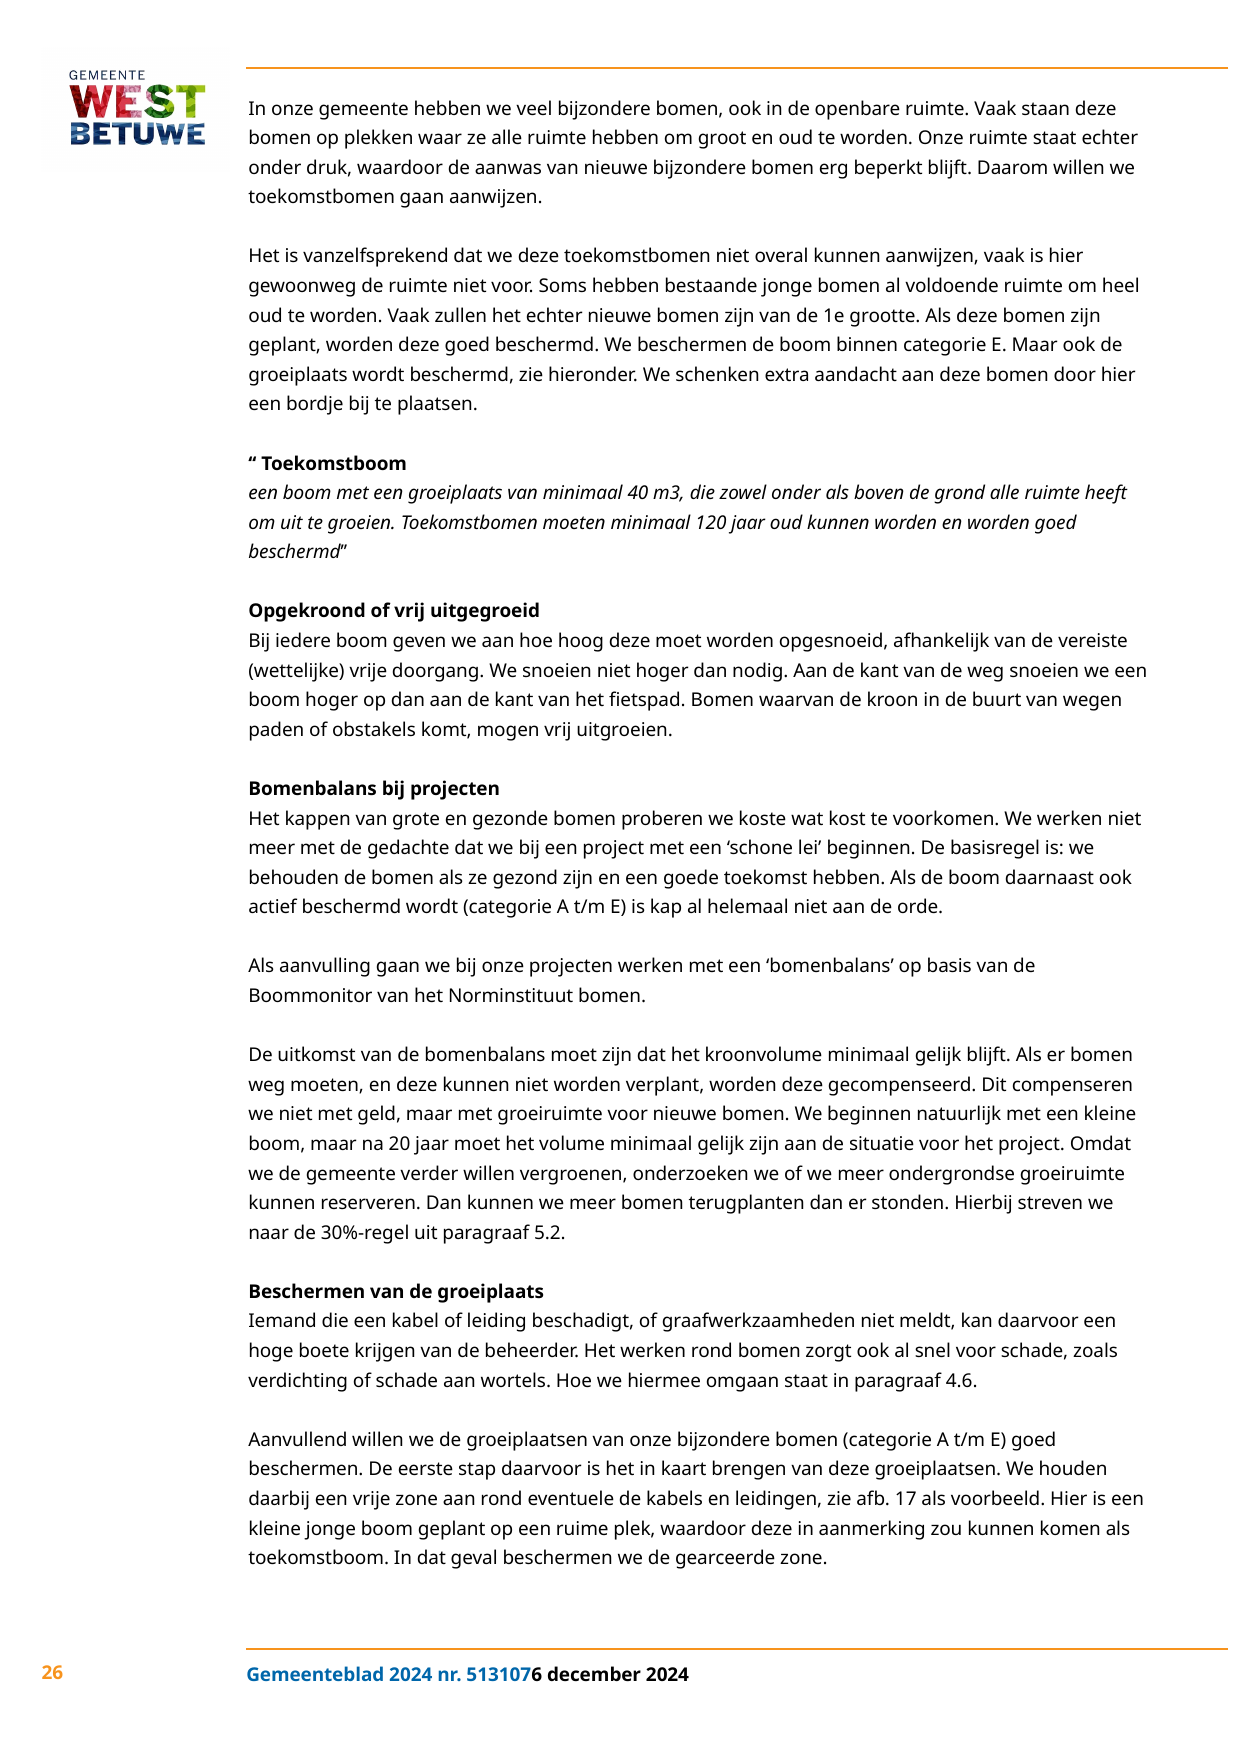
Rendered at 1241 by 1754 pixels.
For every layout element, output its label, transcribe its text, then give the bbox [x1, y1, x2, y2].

text Iemand die een kabel of leiding beschadigt, of graafwerkzaamheden niet meldt, kan daarvoor een hoge boete krijgen van de beheerder. Het werken rond bomen zorgt ook al snel voor schade, zoals verdichting of schade aan wortels. Hoe we hiermee omgaan staat in paragraaf 4.6. [248, 1308, 1152, 1393]
text Beschermen van de groeiplaats [248, 1278, 1152, 1304]
text ‘‘ Toekomstboom [248, 450, 1152, 476]
text Bomenbalans bij projecten [248, 775, 1152, 801]
text een boom met een groeiplaats van minimaal 40 m3, die zowel onder als boven de grond alle ruimte heeft om uit te groeien. Toekomstbomen moeten minimaal 120 jaar oud kunnen worden en worden goed beschermd’’ [248, 479, 1152, 564]
text Als aanvulling gaan we bij onze projecten werken met een ‘bomenbalans’ op basis van de Boommonitor van het Norminstituut bomen. [248, 953, 1152, 1008]
text In onze gemeente hebben we veel bijzondere bomen, ook in de openbare ruimte. Vaak staan deze bomen op plekken waar ze alle ruimte hebben om groot en oud te worden. Onze ruimte staat echter onder druk, waardoor de aanwas van nieuwe bijzondere bomen erg beperkt blijft. Daarom willen we toekomstbomen gaan aanwijzen. [248, 95, 1152, 209]
text Opgekroond of vrij uitgegroeid [248, 598, 1152, 623]
text Aanvullend willen we de groeiplaatsen van onze bijzondere bomen (categorie A t/m E) goed beschermen. De eerste stap daarvoor is het in kaart brengen van deze groeiplaatsen. We houden daarbij een vrije zone aan rond eventuele de kabels en leidingen, zie afb. 17 als voorbeeld. Hier is een kleine jonge boom geplant op een ruime plek, waardoor deze in aanmerking zou kunnen komen als toekomstboom. In dat geval beschermen we de gearceerde zone. [248, 1426, 1152, 1570]
text Het kappen van grote en gezonde bomen proberen we koste wat kost te voorkomen. We werken niet meer met de gedachte dat we bij een project met een ‘schone lei’ beginnen. De basisregel is: we behouden de bomen als ze gezond zijn en een goede toekomst hebben. Als de boom daarnaast ook actief beschermd wordt (categorie A t/m E) is kap al helemaal niet aan de orde. [248, 805, 1152, 919]
text De uitkomst van de bomenbalans moet zijn dat het kroonvolume minimaal gelijk blijft. Als er bomen weg moeten, en deze kunnen niet worden verplant, worden deze gecompenseerd. Dit compenseren we niet met geld, maar met groeiruimte voor nieuwe bomen. We beginnen natuurlijk met een kleine boom, maar na 20 jaar moet het volume minimaal gelijk zijn aan de situatie voor het project. Omdat we de gemeente verder willen vergroenen, onderzoeken we of we meer ondergrondse groeiruimte kunnen reserveren. Dan kunnen we meer bomen terugplanten dan er stonden. Hierbij streven we naar de 30%-regel uit paragraaf 5.2. [248, 1041, 1152, 1245]
picture [41, 47, 231, 172]
text Bij iedere boom geven we aan hoe hoog deze moet worden opgesnoeid, afhankelijk van de vereiste (wettelijke) vrije doorgang. We snoeien niet hoger dan nodig. Aan de kant van de weg snoeien we een boom hoger op dan aan de kant van het fietspad. Bomen waarvan de kroon in de buurt van wegen paden of obstakels komt, mogen vrij uitgroeien. [248, 627, 1152, 742]
text Het is vanzelfsprekend dat we deze toekomstbomen niet overal kunnen aanwijzen, vaak is hier gewoonweg de ruimte niet voor. Soms hebben bestaande jonge bomen al voldoende ruimte om heel oud te worden. Vaak zullen het echter nieuwe bomen zijn van de 1e grootte. Als deze bomen zijn geplant, worden deze goed beschermd. We beschermen de boom binnen categorie E. Maar ook de groeiplaats wordt beschermd, zie hieronder. We schenken extra aandacht aan deze bomen door hier een bordje bij te plaatsen. [248, 243, 1152, 416]
